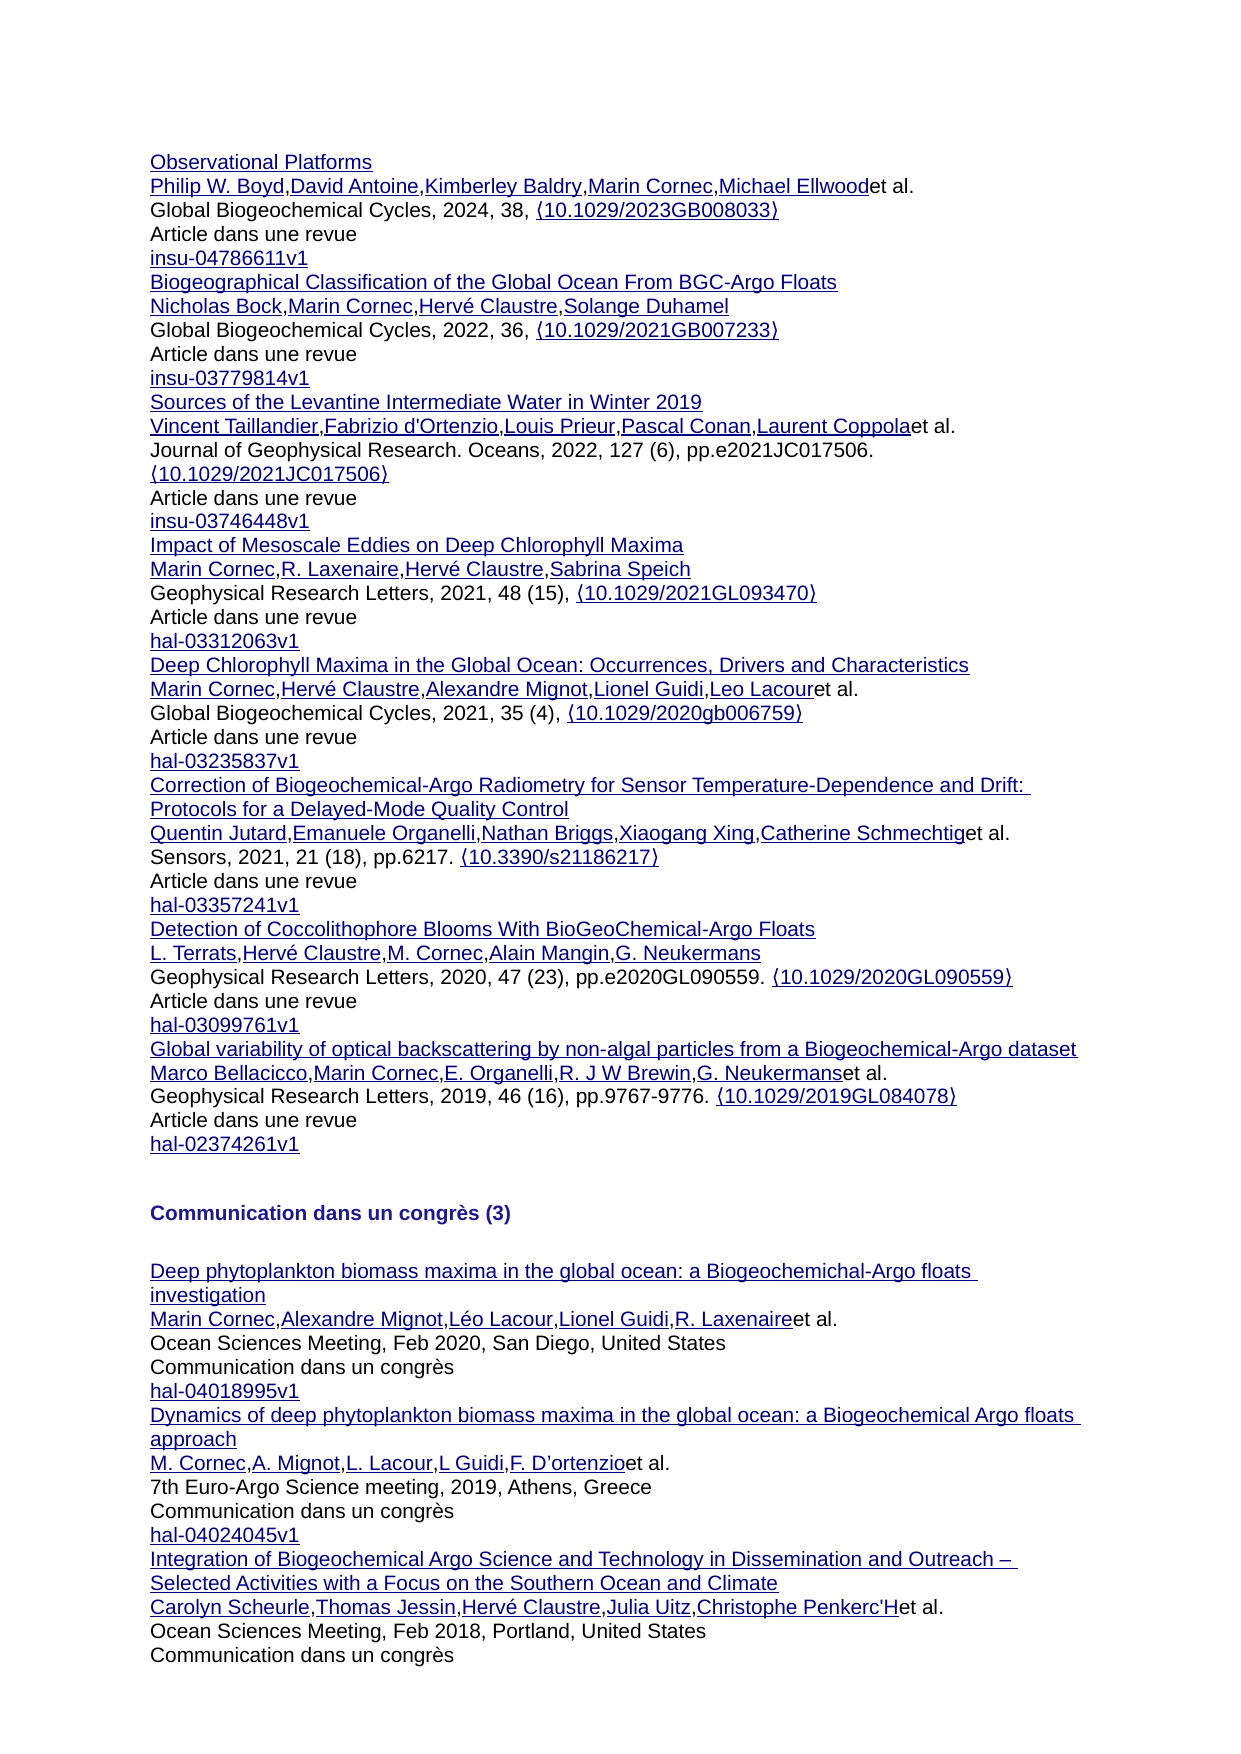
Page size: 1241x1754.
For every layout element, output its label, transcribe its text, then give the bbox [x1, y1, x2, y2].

table_cell Biogeographical Classification of the Global Ocean From BGC-Argo Floats Nicholas Bock,Marin Cornec,Hervé Claustre,Solange Duhamel Global Biogeochemical Cycles, 2022, 36, ⟨10.1029/2021GB007233⟩ Article dans une revue insu-03779814v1 [150, 270, 1090, 389]
subtitle Communication dans un congrès (3) [150, 1201, 1090, 1225]
table_cell Integration of Biogeochemical Argo Science and Technology in Dissemination and Outreach – Selected Activities with a Focus on the Southern Ocean and Climate Carolyn Scheurle,Thomas Jessin,Hervé Claustre,Julia Uitz,Christophe Penkerc'Het al. Ocean Sciences Meeting, Feb 2018, Portland, United States Communication dans un congrès [150, 1547, 1090, 1667]
table_cell Sources of the Levantine Intermediate Water in Winter 2019 Vincent Taillandier,Fabrizio d'Ortenzio,Louis Prieur,Pascal Conan,Laurent Coppolaet al. Journal of Geophysical Research. Oceans, 2022, 127 (6), pp.e2021JC017506. ⟨10.1029/2021JC017506⟩ Article dans une revue insu-03746448v1 [150, 390, 1090, 533]
table_cell Detection of Coccolithophore Blooms With BioGeoChemical‐Argo Floats L. Terrats,Hervé Claustre,M. Cornec,Alain Mangin,G. Neukermans Geophysical Research Letters, 2020, 47 (23), pp.e2020GL090559. ⟨10.1029/2020GL090559⟩ Article dans une revue hal-03099761v1 [150, 917, 1090, 1036]
table_cell Global variability of optical backscattering by non-algal particles from a Biogeochemical-Argo dataset Marco Bellacicco,Marin Cornec,E. Organelli,R. J W Brewin,G. Neukermanset al. Geophysical Research Letters, 2019, 46 (16), pp.9767-9776. ⟨10.1029/2019GL084078⟩ Article dans une revue hal-02374261v1 [150, 1036, 1090, 1156]
table_cell Impact of Mesoscale Eddies on Deep Chlorophyll Maxima Marin Cornec,R. Laxenaire,Hervé Claustre,Sabrina Speich Geophysical Research Letters, 2021, 48 (15), ⟨10.1029/2021GL093470⟩ Article dans une revue hal-03312063v1 [150, 533, 1090, 653]
table_header Deep phytoplankton biomass maxima in the global ocean: a Biogeochemichal-Argo floats investigation Marin Cornec,Alexandre Mignot,Léo Lacour,Lionel Guidi,R. Laxenaireet al. Ocean Sciences Meeting, Feb 2020, San Diego, United States Communication dans un congrès hal-04018995v1 [150, 1259, 1090, 1403]
table_cell Controls on Polar Southern Ocean Deep Chlorophyll Maxima: Viewpoints From Multiple Observational Platforms Philip W. Boyd,David Antoine,Kimberley Baldry,Marin Cornec,Michael Ellwoodet al. Global Biogeochemical Cycles, 2024, 38, ⟨10.1029/2023GB008033⟩ Article dans une revue insu-04786611v1 [150, 150, 1090, 270]
table_cell Correction of Biogeochemical-Argo Radiometry for Sensor Temperature-Dependence and Drift: Protocols for a Delayed-Mode Quality Control Quentin Jutard,Emanuele Organelli,Nathan Briggs,Xiaogang Xing,Catherine Schmechtiget al. Sensors, 2021, 21 (18), pp.6217. ⟨10.3390/s21186217⟩ Article dans une revue hal-03357241v1 [150, 773, 1090, 917]
table_cell Deep Chlorophyll Maxima in the Global Ocean: Occurrences, Drivers and Characteristics Marin Cornec,Hervé Claustre,Alexandre Mignot,Lionel Guidi,Leo Lacouret al. Global Biogeochemical Cycles, 2021, 35 (4), ⟨10.1029/2020gb006759⟩ Article dans une revue hal-03235837v1 [150, 653, 1090, 773]
table_cell Dynamics of deep phytoplankton biomass maxima in the global ocean: a Biogeochemical Argo floats approach M. Cornec,A. Mignot,L. Lacour,L Guidi,F. D’ortenzioet al. 7th Euro-Argo Science meeting, 2019, Athens, Greece Communication dans un congrès hal-04024045v1 [150, 1403, 1090, 1547]
